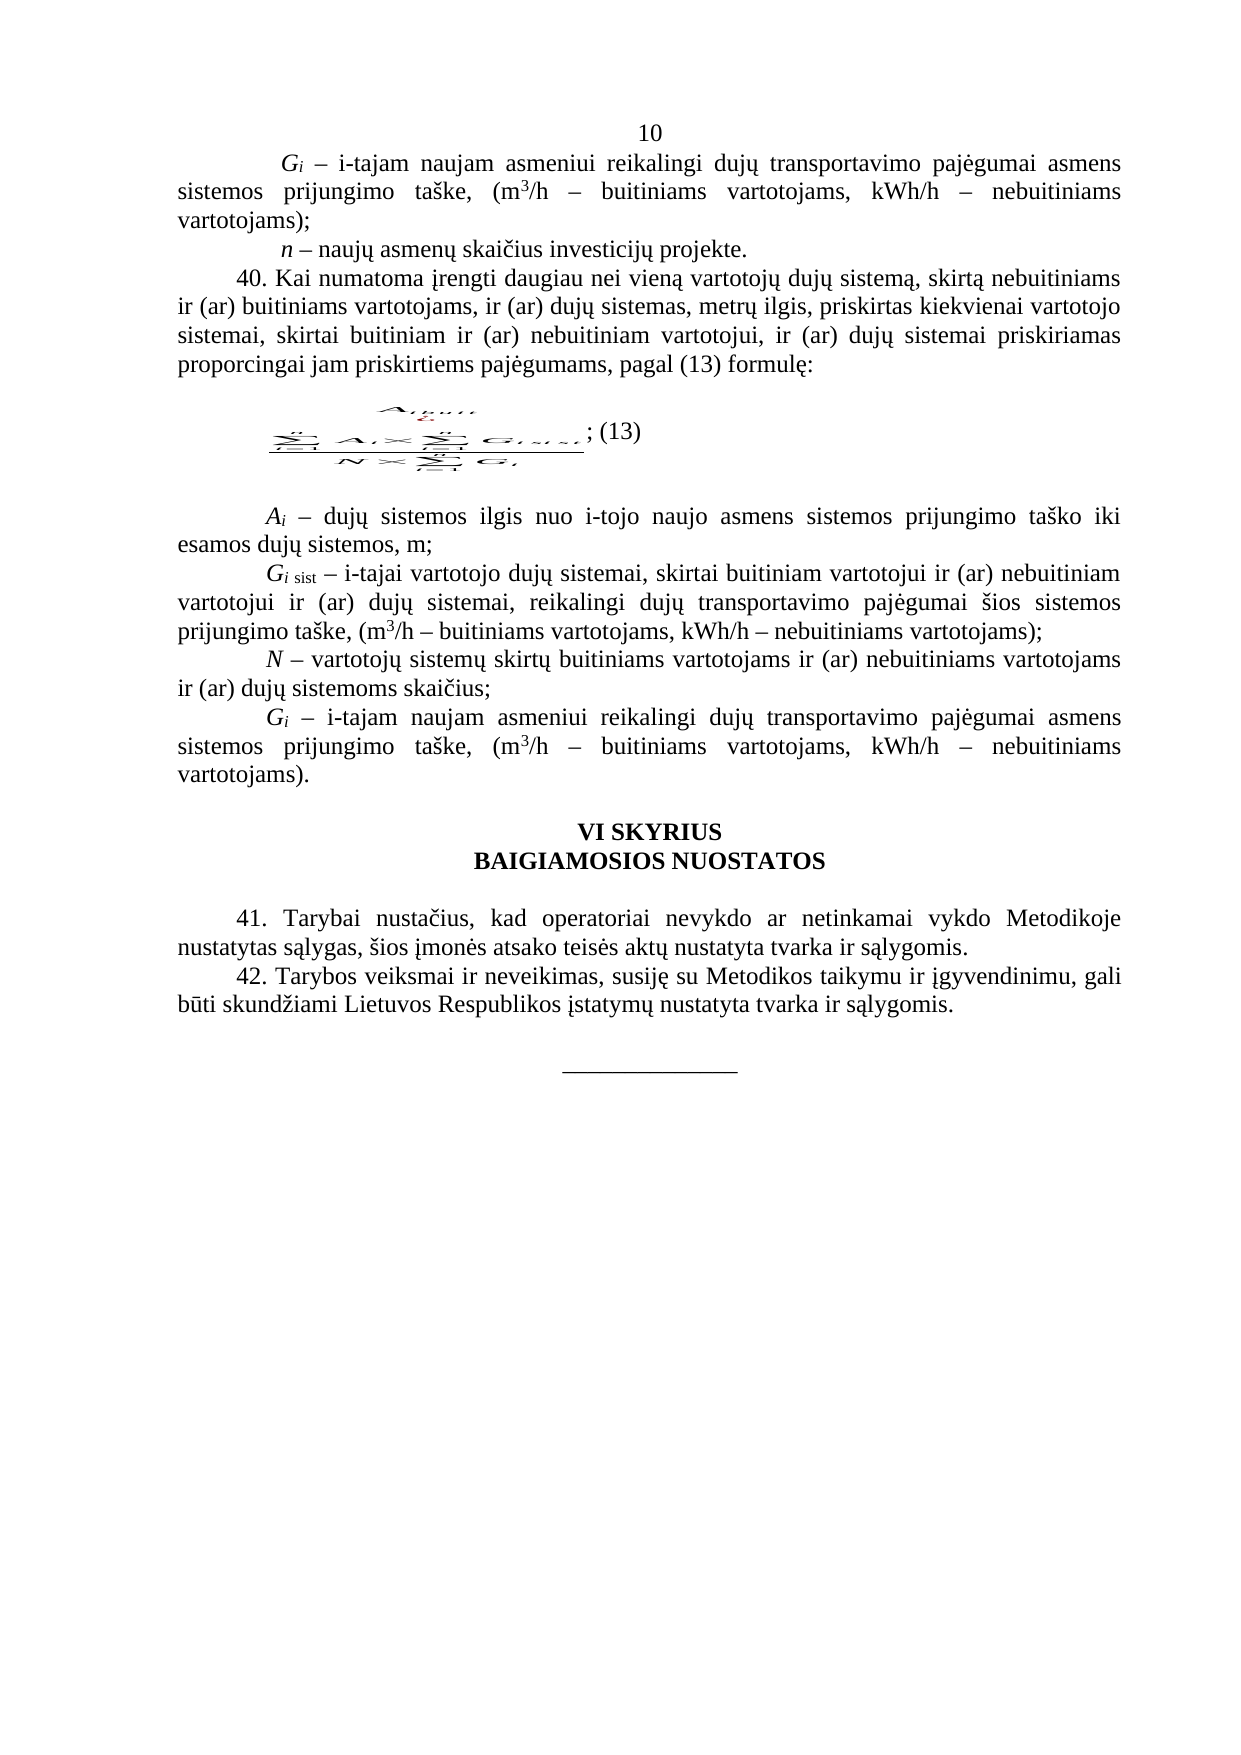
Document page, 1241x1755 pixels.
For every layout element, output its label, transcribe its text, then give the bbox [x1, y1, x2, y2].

text n – naujų asmenų skaičius investicijų projekte. [177, 234, 1122, 263]
text ; (13) [177, 406, 1122, 472]
text ______________ [177, 1047, 1122, 1076]
text 40. Kai numatoma įrengti daugiau nei vieną vartotojų dujų sistemą, skirtą nebuitiniams ir (ar) buitiniams vartotojams, ir (ar) dujų sistemas, metrų ilgis, priskirtas kiekvienai vartotojo sistemai, skirtai buitiniam ir (ar) nebuitiniam vartotojui, ir (ar) dujų sistemai priskiriamas proporcingai jam priskirtiems pajėgumams, pagal (13) formulę: [177, 263, 1122, 378]
text BAIGIAMOSIOS NUOSTATOS [177, 846, 1122, 874]
text Gi – i-tajam naujam asmeniui reikalingi dujų transportavimo pajėgumai asmens sistemos prijungimo taške, (m3/h – buitiniams vartotojams, kWh/h – nebuitiniams vartotojams); [177, 148, 1122, 234]
text VI SKYRIUS [177, 817, 1122, 846]
text 42. Tarybos veiksmai ir neveikimas, susiję su Metodikos taikymu ir įgyvendinimu, gali būti skundžiami Lietuvos Respublikos įstatymų nustatyta tvarka ir sąlygomis. [177, 961, 1122, 1018]
text 41. Tarybai nustačius, kad operatoriai nevykdo ar netinkamai vykdo Metodikoje nustatytas sąlygas, šios įmonės atsako teisės aktų nustatyta tvarka ir sąlygomis. [177, 903, 1122, 961]
text Gi sist – i-tajai vartotojo dujų sistemai, skirtai buitiniam vartotojui ir (ar) nebuitiniam vartotojui ir (ar) dujų sistemai, reikalingi dujų transportavimo pajėgumai šios sistemos prijungimo taške, (m3/h – buitiniams vartotojams, kWh/h – nebuitiniams vartotojams); [177, 558, 1122, 644]
text Gi – i-tajam naujam asmeniui reikalingi dujų transportavimo pajėgumai asmens sistemos prijungimo taške, (m3/h – buitiniams vartotojams, kWh/h – nebuitiniams vartotojams). [177, 702, 1122, 788]
text Ai – dujų sistemos ilgis nuo i-tojo naujo asmens sistemos prijungimo taško iki esamos dujų sistemos, m; [177, 501, 1122, 558]
text N – vartotojų sistemų skirtų buitiniams vartotojams ir (ar) nebuitiniams vartotojams ir (ar) dujų sistemoms skaičius; [177, 644, 1122, 702]
